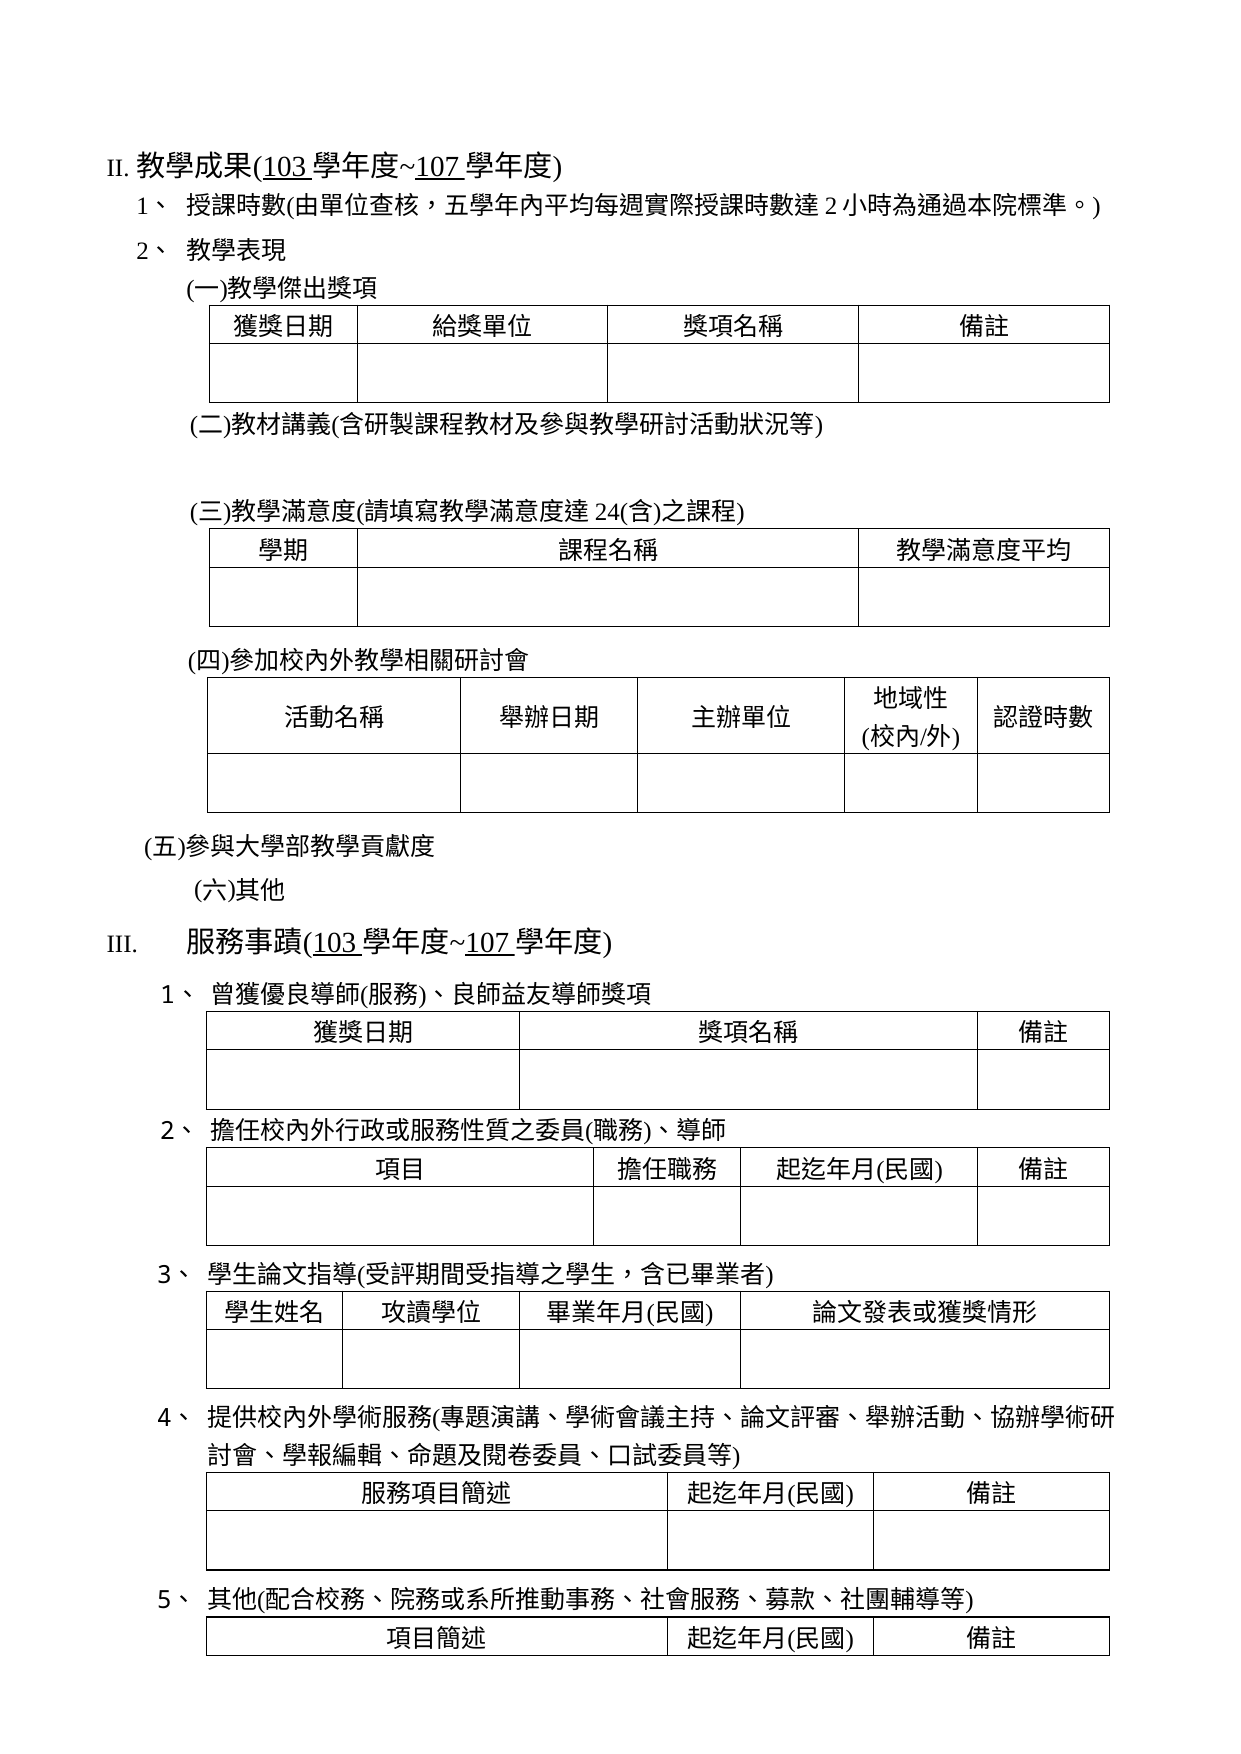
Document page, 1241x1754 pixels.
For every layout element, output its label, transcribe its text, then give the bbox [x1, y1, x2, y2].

table_cell [741, 1330, 1109, 1388]
table_header 項目簡述 [207, 1618, 667, 1655]
table_header 獲獎日期 [210, 306, 357, 343]
table_header 主辦單位 [638, 678, 844, 753]
table_header 學生姓名 [207, 1292, 342, 1329]
table_cell [874, 1511, 1109, 1569]
text (二)教材講義(含研製課程教材及參與教學研討活動狀況等) [189, 403, 1134, 441]
table_header 備註 [874, 1618, 1109, 1655]
text (五)參與大學部教學貢獻度 [106, 825, 1134, 863]
table_header 活動名稱 [208, 678, 460, 753]
table_cell [207, 1330, 342, 1388]
table_cell [461, 754, 637, 812]
table_header 獲獎日期 [207, 1012, 519, 1049]
table_cell [978, 1187, 1109, 1244]
table_cell [343, 1330, 519, 1388]
table_cell [208, 754, 460, 812]
table_cell [207, 1050, 519, 1108]
table_cell [207, 1187, 593, 1244]
table_header 起迄年月(民國) [668, 1473, 873, 1510]
table_header 獎項名稱 [520, 1012, 977, 1049]
text (一)教學傑出獎項 [186, 267, 1134, 304]
list 擔任校內外行政或服務性質之委員(職務)、導師 [159, 1109, 1134, 1147]
table_cell [845, 754, 977, 812]
table_header 起迄年月(民國) [741, 1148, 977, 1186]
table_header 畢業年月(民國) [520, 1292, 740, 1329]
table_header 備註 [978, 1012, 1109, 1049]
list 教學成果(103學年度~107學年度) [106, 143, 1134, 184]
table_header 舉辦日期 [461, 678, 637, 753]
table_cell [520, 1050, 977, 1108]
table_cell [207, 1511, 667, 1569]
table_cell [358, 344, 607, 402]
table_header 擔任職務 [594, 1148, 740, 1186]
table_cell [594, 1187, 740, 1244]
list 提供校內外學術服務(專題演講、學術會議主持、論文評審、舉辦活動、協辦學術研討會、學報編輯、命題及閱卷委員、口試委員等) [157, 1397, 1134, 1472]
table_cell [741, 1187, 977, 1244]
table_header 備註 [874, 1473, 1109, 1510]
table_header 獎項名稱 [608, 306, 858, 343]
table_header 起迄年月(民國) [668, 1618, 873, 1655]
table_header 給獎單位 [358, 306, 607, 343]
table_cell [210, 344, 357, 402]
table_header 地域性 (校內/外) [845, 678, 977, 753]
table_header 備註 [978, 1148, 1109, 1186]
table_cell [608, 344, 858, 402]
text (三)教學滿意度(請填寫教學滿意度達24(含)之課程) [189, 491, 1134, 528]
table_header 攻讀學位 [343, 1292, 519, 1329]
table_cell [978, 1050, 1109, 1108]
table_header 項目 [207, 1148, 593, 1186]
table_header 教學滿意度平均 [859, 529, 1109, 567]
table_header 備註 [859, 306, 1109, 343]
text (六)其他 [106, 870, 1134, 907]
list 教學表現 [136, 229, 1134, 267]
table_header 學期 [210, 529, 357, 567]
table_cell [358, 568, 858, 626]
table_cell [520, 1330, 740, 1388]
table_header 認證時數 [978, 678, 1109, 753]
list 授課時數(由單位查核，五學年內平均每週實際授課時數達2小時為通過本院標準。) [136, 184, 1134, 222]
table_cell [210, 568, 357, 626]
table_cell [978, 754, 1109, 812]
table_cell [859, 568, 1109, 626]
table_cell [638, 754, 844, 812]
list 服務事蹟(103學年度~107學年度) [106, 919, 1134, 961]
list 曾獲優良導師(服務)、良師益友導師獎項 [160, 973, 1134, 1011]
table_cell [859, 344, 1109, 402]
list 其他(配合校務、院務或系所推動事務、社會服務、募款、社團輔導等) [157, 1579, 1134, 1616]
table_header 論文發表或獲獎情形 [741, 1292, 1109, 1329]
table_header 服務項目簡述 [207, 1473, 667, 1510]
table_cell [668, 1511, 873, 1569]
text (四)參加校內外教學相關研討會 [106, 639, 1134, 677]
list 學生論文指導(受評期間受指導之學生，含已畢業者) [157, 1253, 1134, 1291]
table_header 課程名稱 [358, 529, 858, 567]
